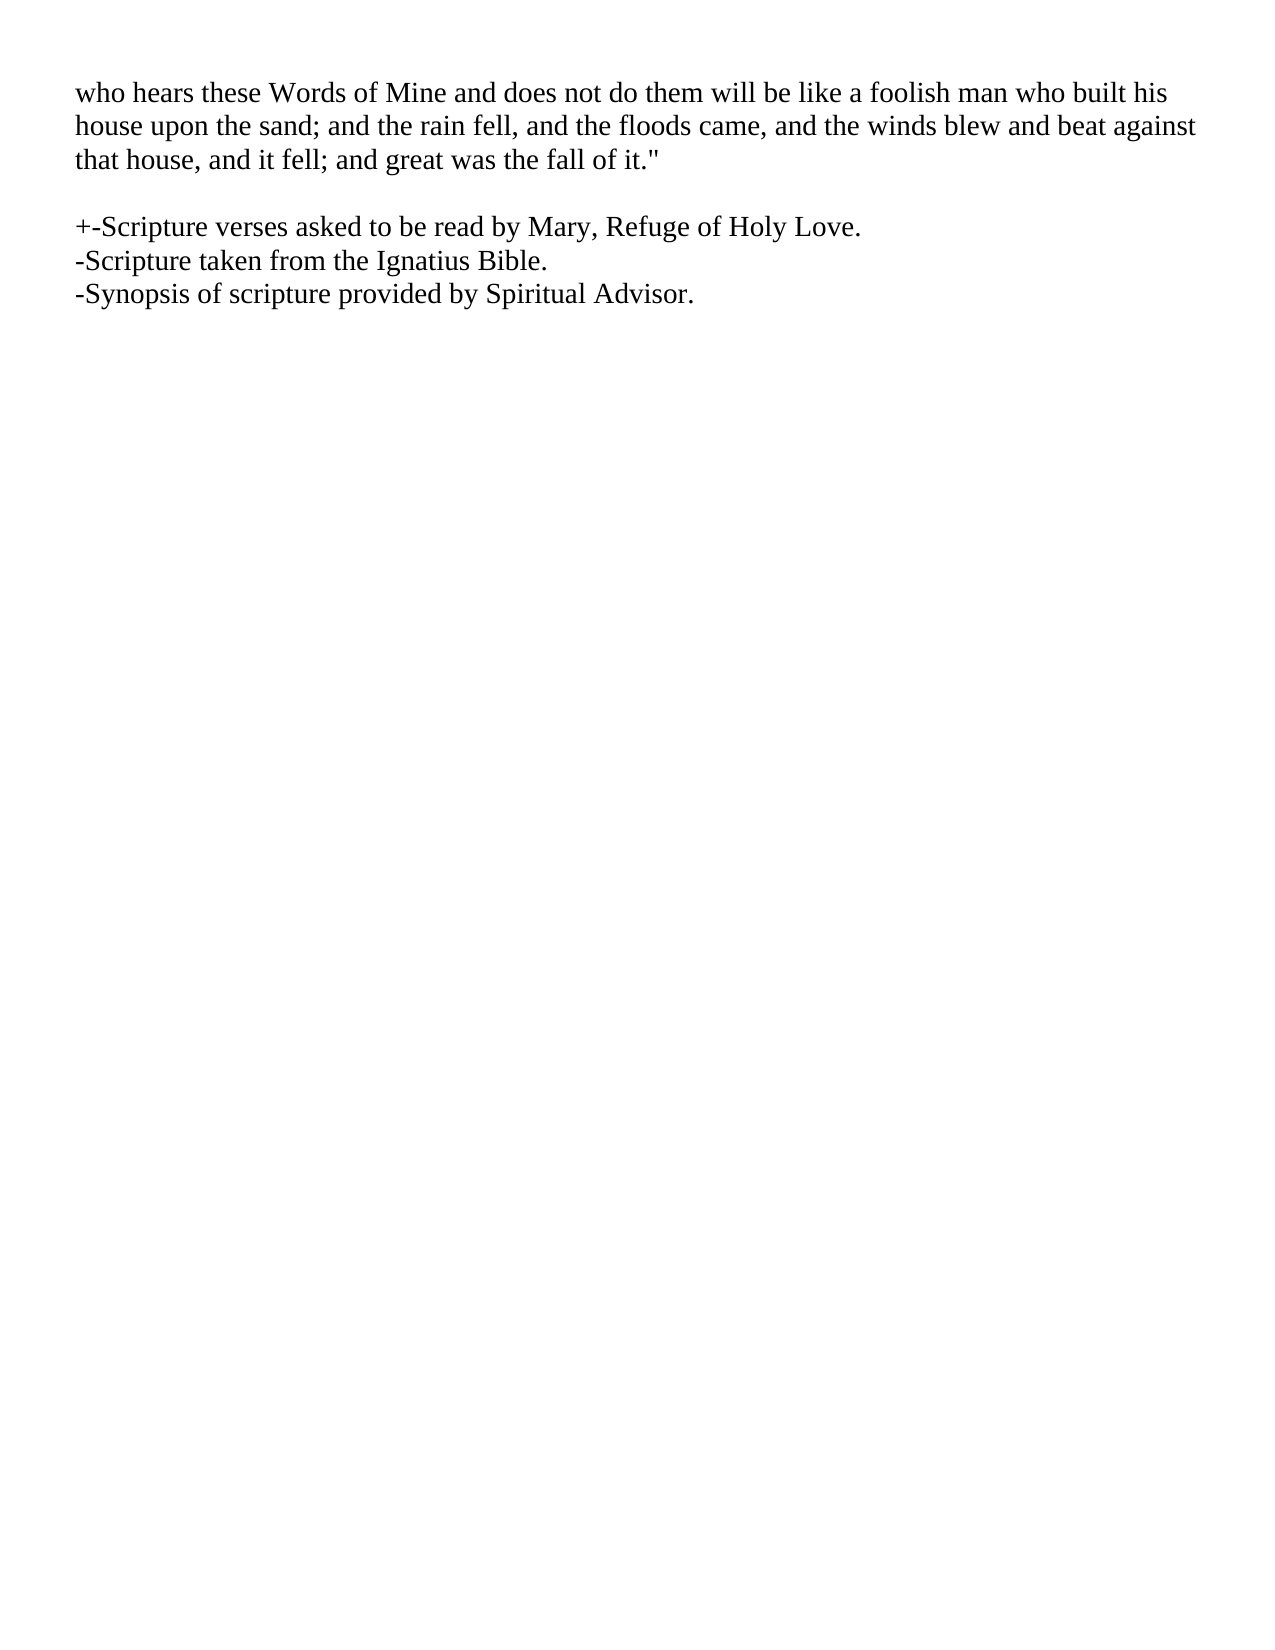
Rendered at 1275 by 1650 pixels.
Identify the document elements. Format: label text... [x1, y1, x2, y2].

text who hears these Words of Mine and does not do them will be like a foolish man who built his house upon the sand; and the rain fell, and the floods came, and the winds blew and beat against that house, and it fell; and great was the fall of it." [75, 75, 1200, 176]
text +-Scripture verses asked to be read by Mary, Refuge of Holy Love. [75, 209, 1200, 243]
text -Scripture taken from the Ignatius Bible. [75, 243, 1200, 276]
text -Synopsis of scripture provided by Spiritual Advisor. [75, 276, 1200, 310]
